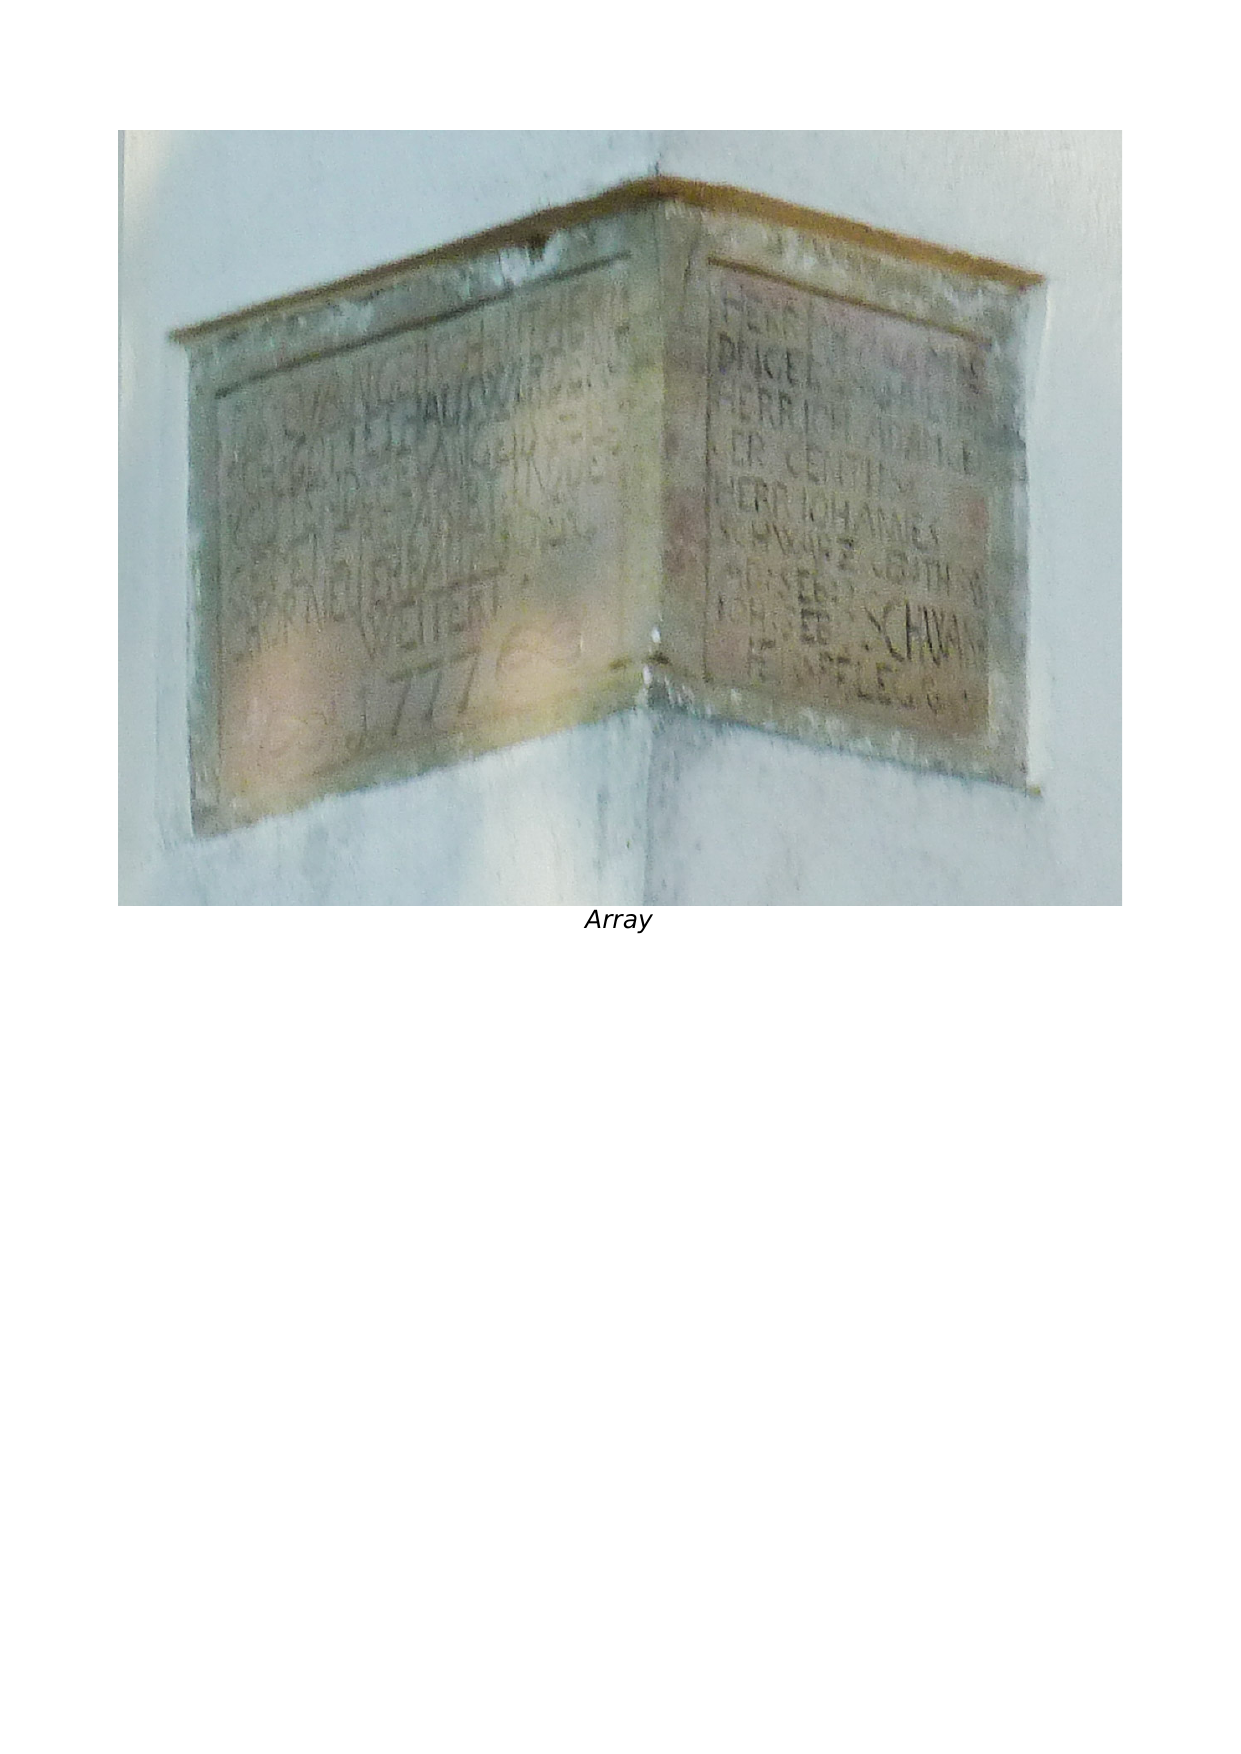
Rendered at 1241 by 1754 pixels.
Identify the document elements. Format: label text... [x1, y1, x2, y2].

picture [118, 130, 1123, 906]
text Array [118, 906, 1122, 934]
